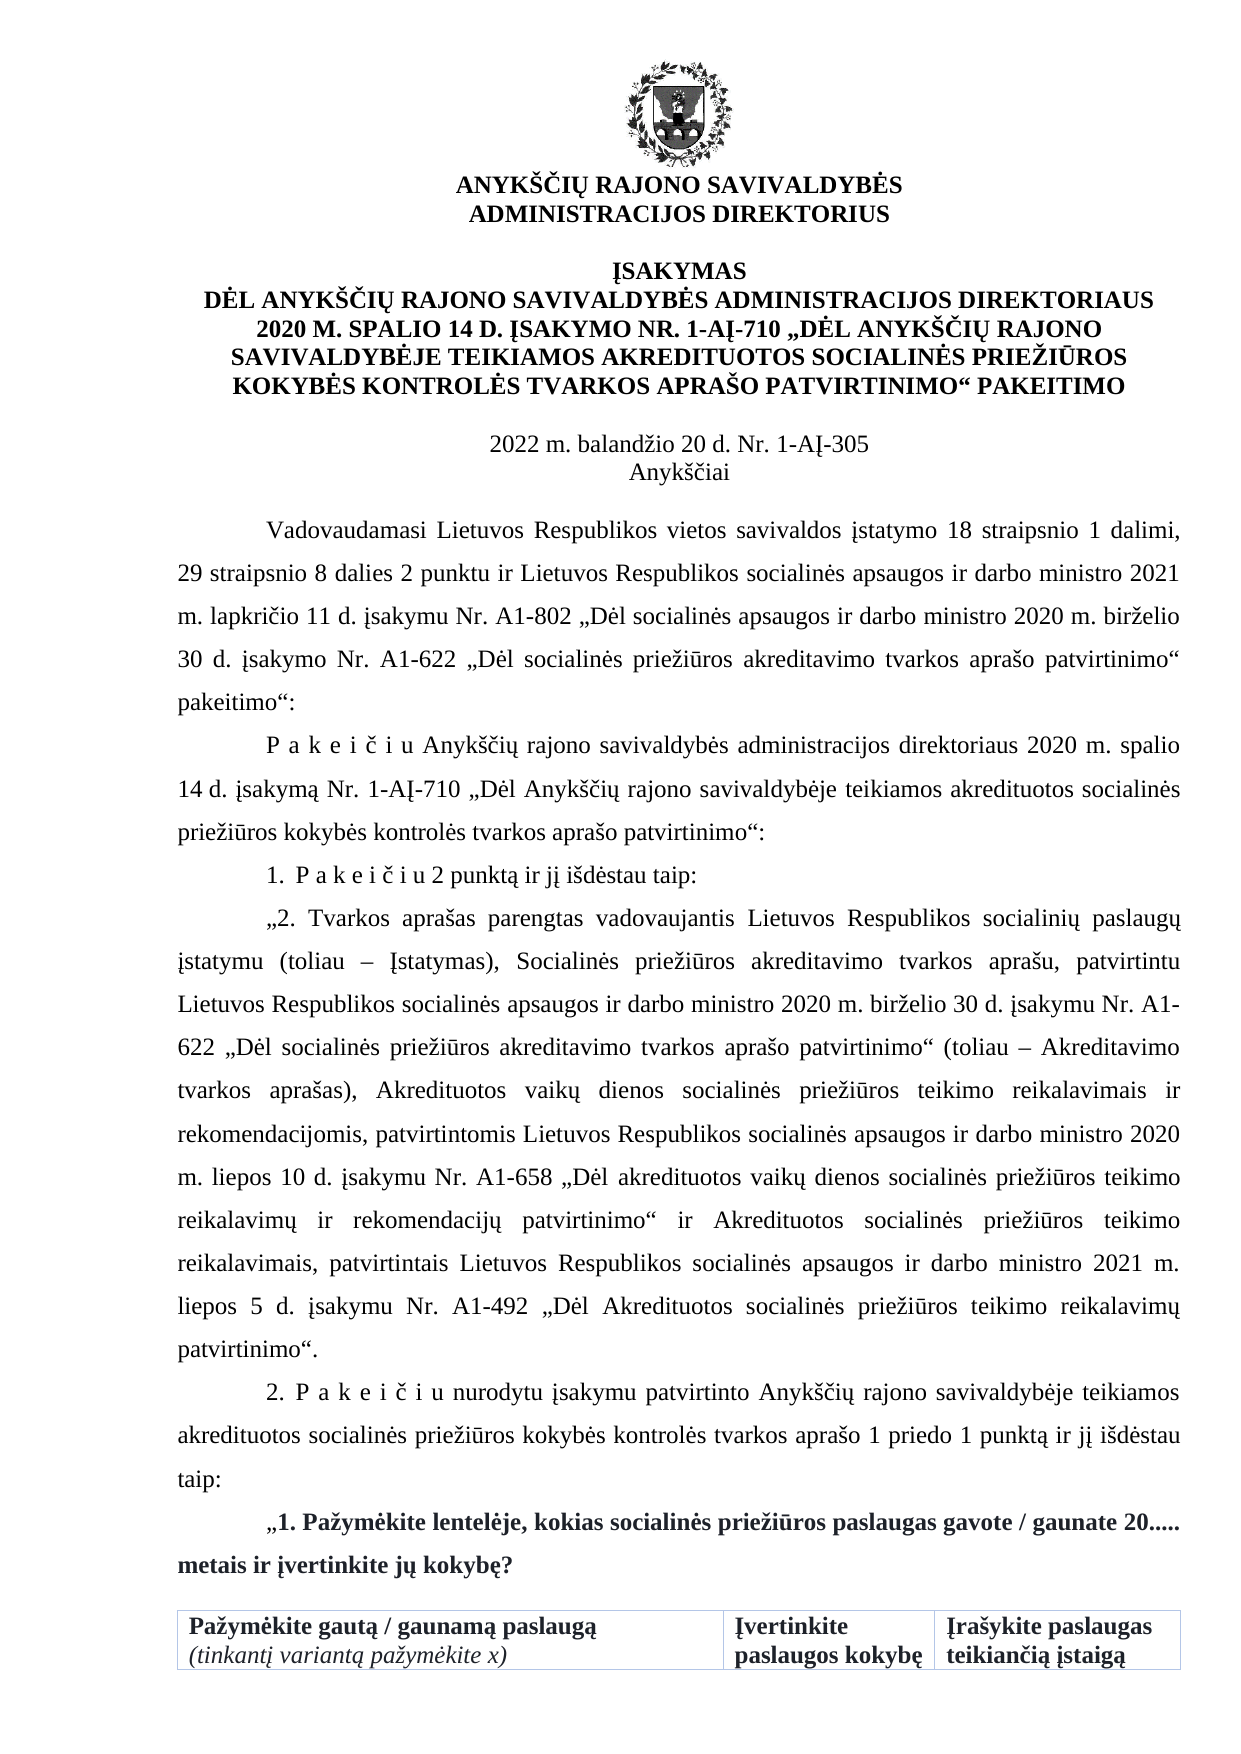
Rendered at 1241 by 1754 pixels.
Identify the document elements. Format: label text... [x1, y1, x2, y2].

text P a k e i č i u Anykščių rajono savivaldybės administracijos direktoriaus 2020 m. spalio 14 d. įsakymą Nr. 1-AĮ-710 „Dėl Anykščių rajono savivaldybėje teikiamos akredituotos socialinės priežiūros kokybės kontrolės tvarkos aprašo patvirtinimo“: [177, 731, 1181, 846]
text „2. Tvarkos aprašas parengtas vadovaujantis Lietuvos Respublikos socialinių paslaugų įstatymu (toliau – Įstatymas), Socialinės priežiūros akreditavimo tvarkos aprašu, patvirtintu Lietuvos Respublikos socialinės apsaugos ir darbo ministro 2020 m. birželio 30 d. įsakymu Nr. A1-622 „Dėl socialinės priežiūros akreditavimo tvarkos aprašo patvirtinimo“ (toliau – Akreditavimo tvarkos aprašas), Akredituotos vaikų dienos socialinės priežiūros teikimo reikalavimais ir rekomendacijomis, patvirtintomis Lietuvos Respublikos socialinės apsaugos ir darbo ministro 2020 m. liepos 10 d. įsakymu Nr. A1-658 „Dėl akredituotos vaikų dienos socialinės priežiūros teikimo reikalavimų ir rekomendacijų patvirtinimo“ ir Akredituotos socialinės priežiūros teikimo reikalavimais, patvirtintais Lietuvos Respublikos socialinės apsaugos ir darbo ministro 2021 m. liepos 5 d. įsakymu Nr. A1-492 „Dėl Akredituotos socialinės priežiūros teikimo reikalavimų patvirtinimo“. [177, 903, 1181, 1363]
text ADMINISTRACIJOS DIREKTORIUS [177, 199, 1181, 227]
text „1. Pažymėkite lentelėje, kokias socialinės priežiūros paslaugas gavote / gaunate 20..... metais ir įvertinkite jų kokybę? [177, 1507, 1181, 1579]
table_header Įrašykite paslaugas teikiančią įstaigą [935, 1611, 1180, 1668]
text Anykščiai [177, 457, 1181, 486]
table_header Įvertinkite paslaugos kokybę [724, 1611, 934, 1668]
text DĖL ANYKŠČIŲ RAJONO SAVIVALDYBĖS ADMINISTRACIJOS DIREKTORIAUS 2020 M. SPALIO 14 D. ĮSAKYMO NR. 1-AĮ-710 „DĖL ANYKŠČIŲ RAJONO SAVIVALDYBĖJE TEIKIAMOS AKREDITUOTOS SOCIALINĖS PRIEŽIŪROS KOKYBĖS KONTROLĖS TVARKOS APRAŠO PATVIRTINIMO“ PAKEITIMO [177, 285, 1181, 400]
text 1. P a k e i č i u 2 punktą ir jį išdėstau taip: [266, 860, 1181, 889]
text 2022 m. balandžio 20 d. Nr. 1-AĮ-305 [177, 429, 1181, 457]
text ĮSAKYMAS [177, 256, 1181, 285]
table_header Pažymėkite gautą / gaunamą paslaugą (tinkantį variantą pažymėkite x) [178, 1611, 723, 1668]
text ANYKŠČIŲ RAJONO SAVIVALDYBĖS [177, 170, 1181, 199]
text Vadovaudamasi Lietuvos Respublikos vietos savivaldos įstatymo 18 straipsnio 1 dalimi, 29 straipsnio 8 dalies 2 punktu ir Lietuvos Respublikos socialinės apsaugos ir darbo ministro 2021 m. lapkričio 11 d. įsakymu Nr. A1-802 „Dėl socialinės apsaugos ir darbo ministro 2020 m. birželio 30 d. įsakymo Nr. A1-622 „Dėl socialinės priežiūros akreditavimo tvarkos aprašo patvirtinimo“ pakeitimo“: [177, 515, 1181, 716]
text 2. P a k e i č i u nurodytu įsakymu patvirtinto Anykščių rajono savivaldybėje teikiamos akredituotos socialinės priežiūros kokybės kontrolės tvarkos aprašo 1 priedo 1 punktą ir jį išdėstau taip: [177, 1377, 1181, 1492]
